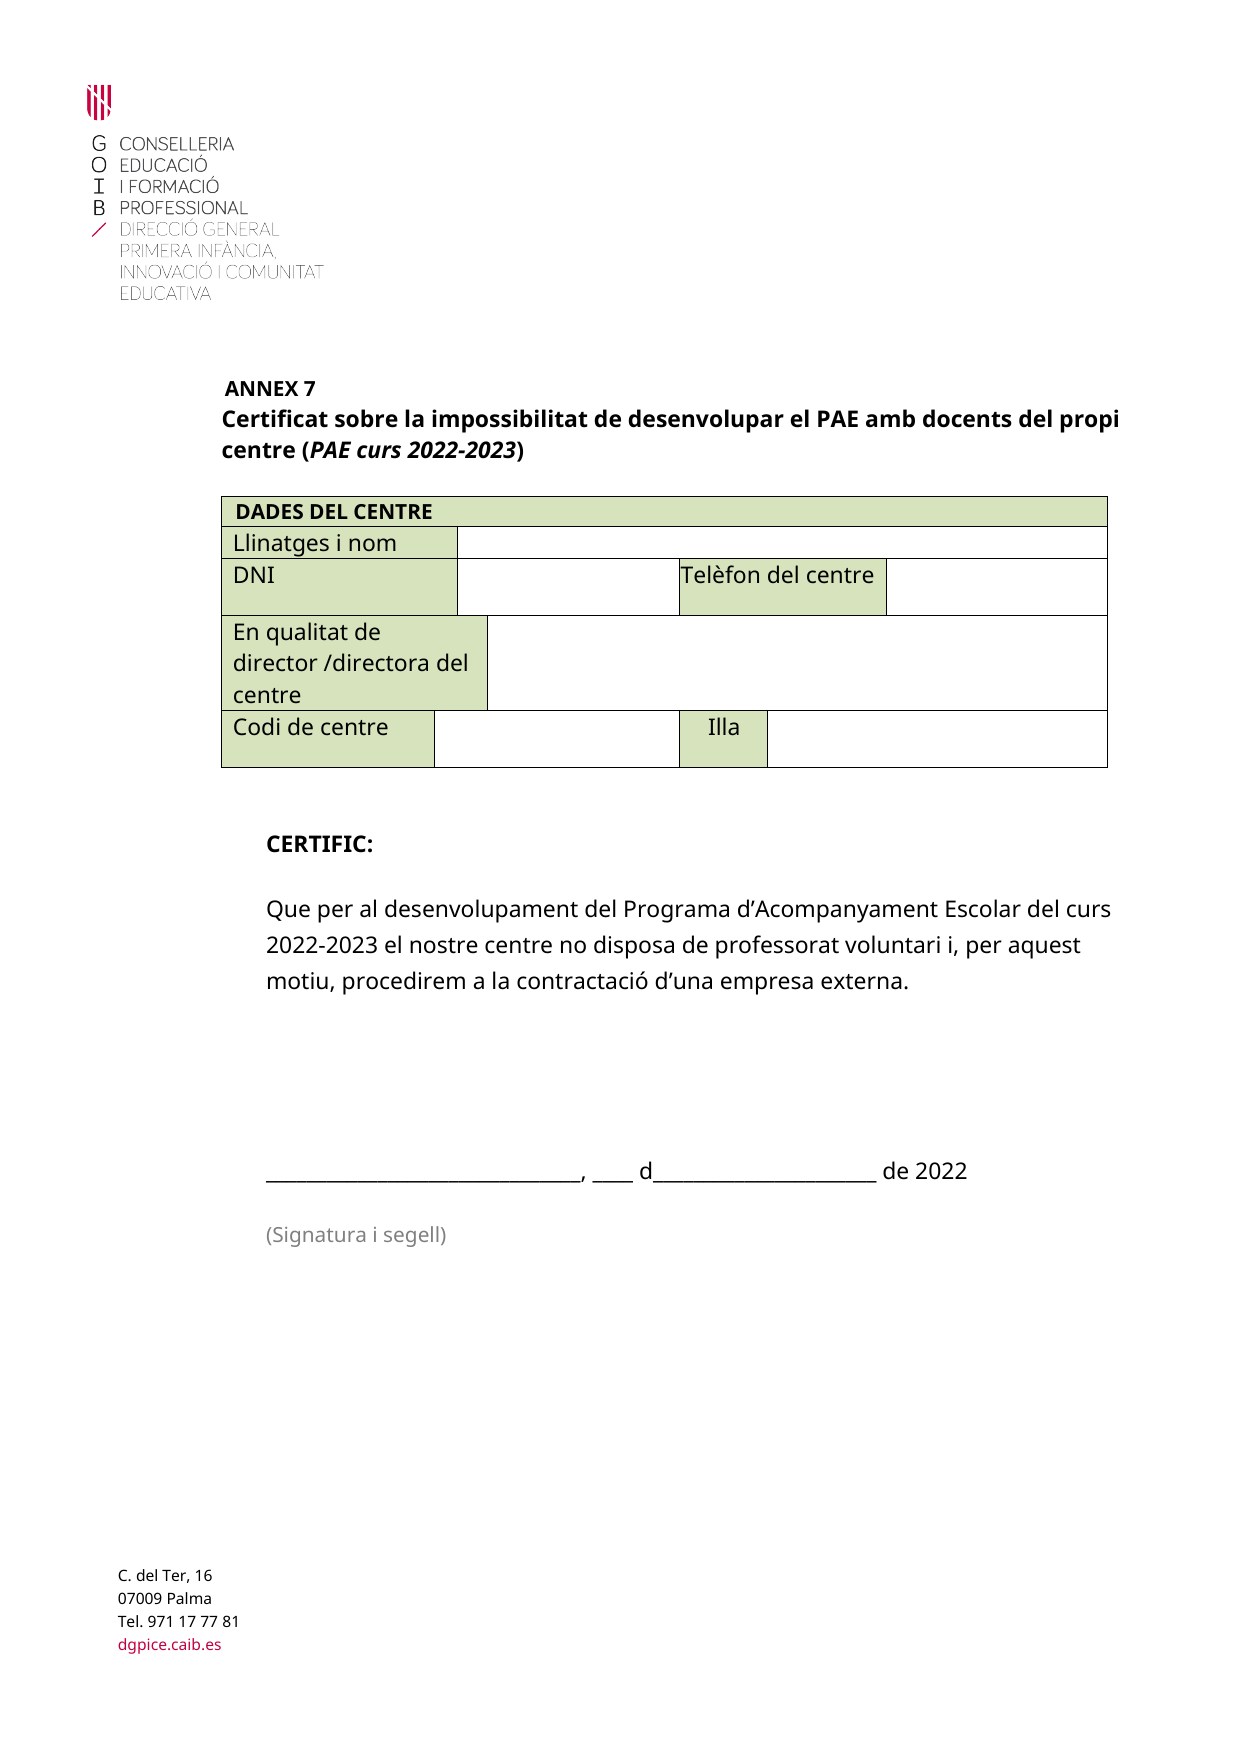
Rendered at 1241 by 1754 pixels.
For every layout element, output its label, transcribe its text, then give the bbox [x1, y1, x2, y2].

table_cell Codi de centre [222, 711, 434, 767]
table_cell [458, 527, 1107, 558]
text (Signatura i segell) [266, 1220, 1152, 1248]
table_cell Illa [680, 711, 767, 767]
picture [73, 73, 338, 312]
subtitle Certificat sobre la impossibilitat de desenvolupar el PAE amb docents del propi centre (PAE curs 2022-2023) [221, 402, 1152, 465]
text Que per al desenvolupament del Programa d’Acompanyament Escolar del curs 2022-2023 el nostre centre no disposa de professorat voluntari i, per aquest motiu, procedirem a la contractació d’una empresa externa. [266, 893, 1152, 996]
text CERTIFIC: [266, 828, 1152, 859]
table_cell [887, 559, 1107, 615]
subtitle ANNEX 7 [224, 374, 1152, 402]
table_cell Telèfon del centre [680, 559, 886, 615]
table_cell DNI [222, 559, 457, 615]
table_cell [768, 711, 1107, 767]
table_cell [488, 616, 1107, 710]
table_cell [435, 711, 679, 767]
table_header DADES DEL CENTRE [222, 497, 1107, 526]
table_cell En qualitat de director /directora del centre [222, 616, 487, 710]
text _______________________________, ____ d______________________ de 2022 [266, 1155, 1152, 1186]
table_cell [458, 559, 679, 615]
table_cell Llinatges i nom [222, 527, 457, 558]
